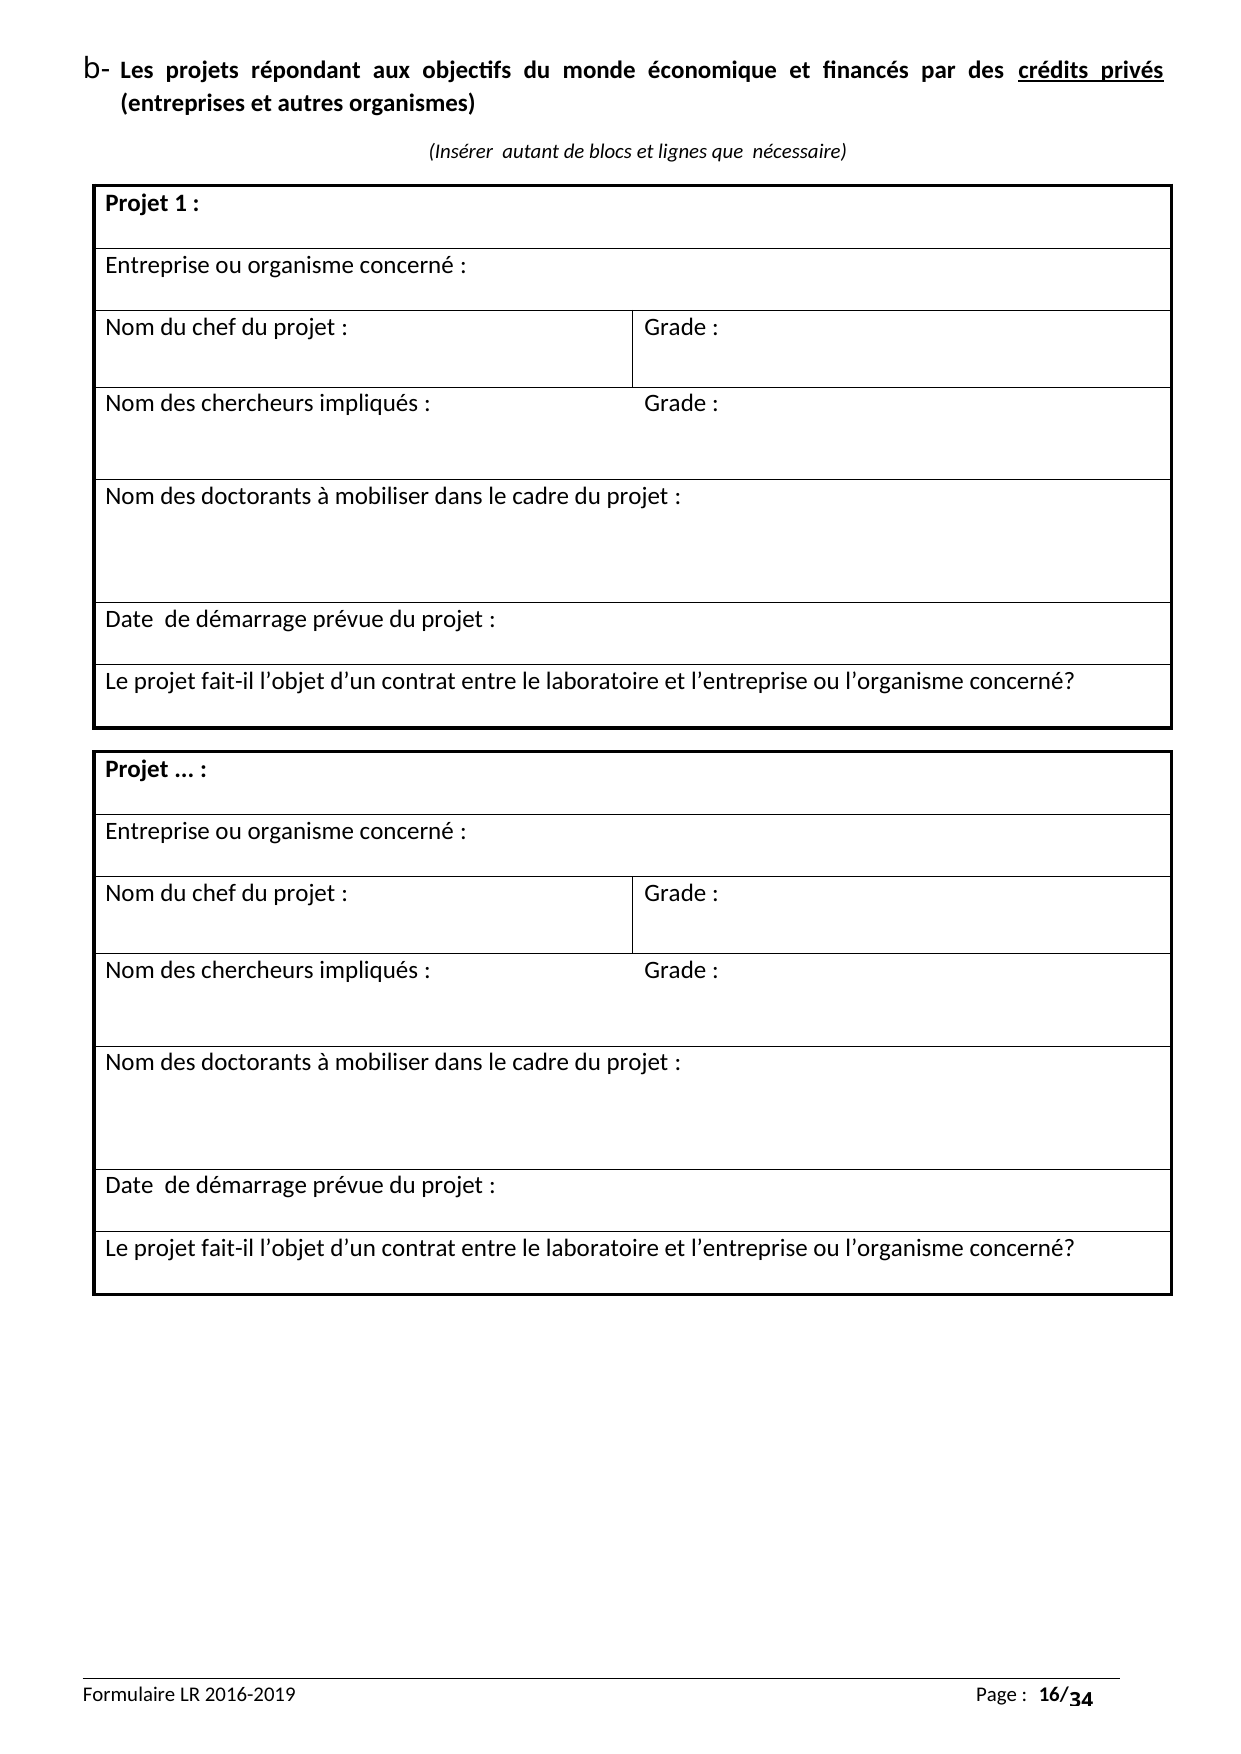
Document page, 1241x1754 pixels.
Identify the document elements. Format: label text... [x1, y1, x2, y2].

table_cell Le projet fait-il l’objet d’un contrat entre le laboratoire et l’entreprise ou l’organisme concerné? [96, 1232, 1170, 1293]
table_cell [96, 1015, 633, 1046]
table_cell Grade : [633, 311, 1170, 387]
table_cell Entreprise ou organisme concerné : [96, 249, 1170, 310]
table_cell Entreprise ou organisme concerné : [96, 815, 1170, 876]
table_cell Nom des doctorants à mobiliser dans le cadre du projet : [96, 1047, 1170, 1169]
table_cell Nom des doctorants à mobiliser dans le cadre du projet : [96, 480, 1170, 602]
table_cell [633, 1015, 1170, 1046]
table_cell Grade : [633, 388, 1170, 418]
table_cell Nom du chef du projet : [96, 877, 632, 953]
table_cell [96, 449, 633, 479]
table_header Projet 1 : [96, 187, 1170, 248]
table_cell Nom des chercheurs impliqués : [96, 388, 633, 418]
text (Insérer autant de blocs et lignes que nécessaire) [120, 138, 1157, 163]
table_cell [96, 418, 633, 449]
list Les projets répondant aux objectifs du monde économique et financés par des crédits privés (entreprises et autres organismes) [83, 47, 1163, 117]
table_cell Date de démarrage prévue du projet : [96, 1170, 1170, 1231]
table_cell Nom du chef du projet : [96, 311, 632, 387]
table_cell Le projet fait-il l’objet d’un contrat entre le laboratoire et l’entreprise ou l’organisme concerné? [96, 665, 1170, 726]
table_cell Grade : [633, 954, 1170, 984]
table_cell [633, 449, 1170, 479]
table_cell Grade : [633, 877, 1170, 953]
table_cell [96, 985, 633, 1015]
table_cell Date de démarrage prévue du projet : [96, 603, 1170, 664]
table_cell [633, 985, 1170, 1015]
table_header Projet ... : [96, 753, 1170, 814]
table_cell Nom des chercheurs impliqués : [96, 954, 633, 984]
table_cell [633, 418, 1170, 449]
